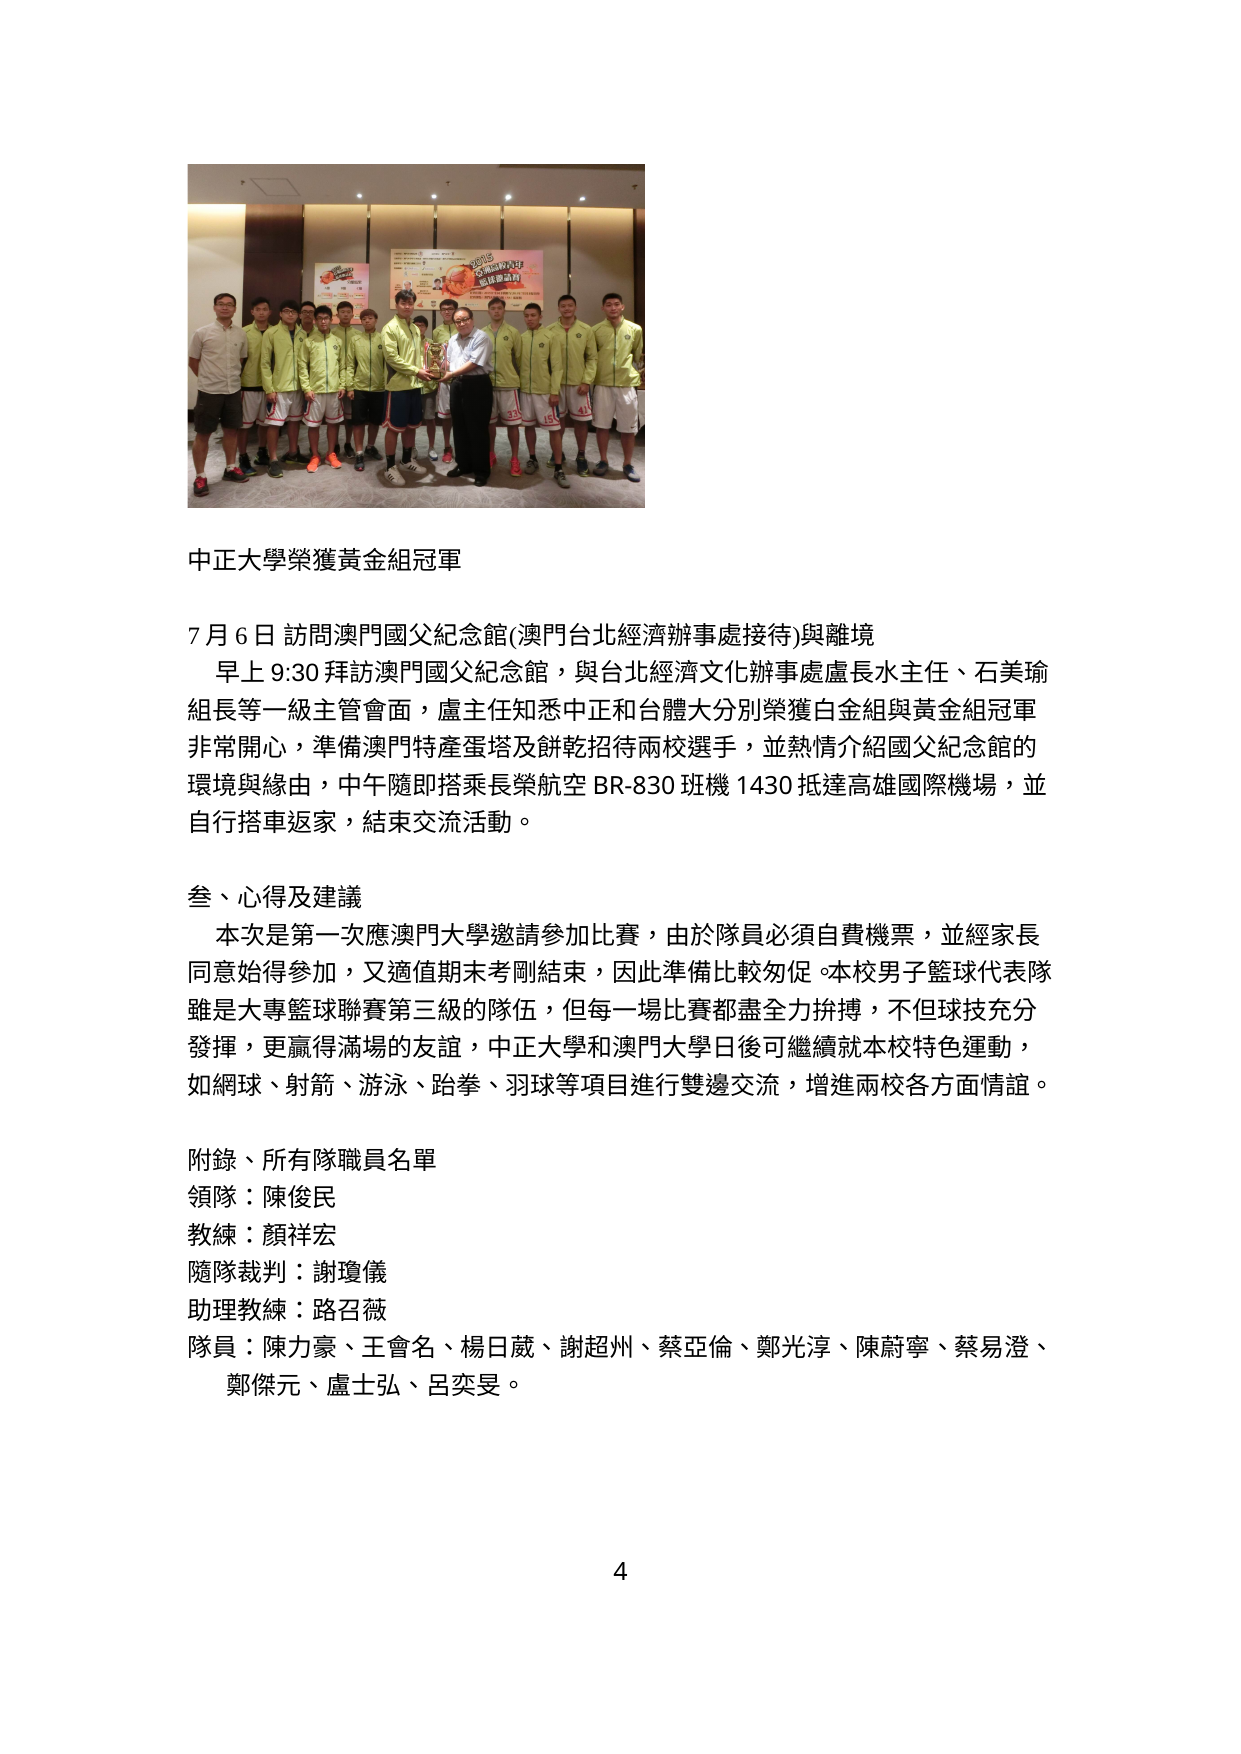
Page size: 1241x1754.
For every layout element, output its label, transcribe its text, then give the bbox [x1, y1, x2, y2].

text 領隊：陳俊民 [187, 1177, 1053, 1214]
text 7月6日 訪問澳門國父紀念館(澳門台北經濟辦事處接待)與離境 [187, 614, 1053, 652]
text 助理教練：路召薇 [187, 1289, 1053, 1327]
text 附錄、所有隊職員名單 [187, 1139, 1053, 1177]
text 4 [187, 1552, 1053, 1589]
text 隊員：陳力豪、王會名、楊日葳、謝超州、蔡亞倫、鄭光淳、陳蔚寧、蔡易澄、 [187, 1327, 1053, 1364]
text 早上9:30拜訪澳門國父紀念館，與台北經濟文化辦事處盧長水主任、石美瑜組長等一級主管會面，盧主任知悉中正和台體大分別榮獲白金組與黃金組冠軍非常開心，準備澳門特產蛋塔及餅乾招待兩校選手，並熱情介紹國父紀念館的環境與緣由，中午隨即搭乘長榮航空BR-830班機1430抵達高雄國際機場，並自行搭車返家，結束交流活動。 [187, 652, 1053, 839]
text 隨隊裁判：謝瓊儀 [187, 1252, 1053, 1289]
text 叁、心得及建議 [187, 877, 1053, 914]
text 鄭傑元、盧士弘、呂奕旻。 [187, 1364, 1053, 1402]
text 中正大學榮獲黃金組冠軍 [187, 539, 1053, 577]
picture [187, 164, 645, 508]
text 本次是第一次應澳門大學邀請參加比賽，由於隊員必須自費機票，並經家長同意始得參加，又適值期末考剛結束，因此準備比較匆促。本校男子籃球代表隊雖是大專籃球聯賽第三級的隊伍，但每一場比賽都盡全力拚搏，不但球技充分發揮，更贏得滿場的友誼，中正大學和澳門大學日後可繼續就本校特色運動，如網球、射箭、游泳、跆拳、羽球等項目進行雙邊交流，增進兩校各方面情誼。 [187, 914, 1053, 1102]
text 教練：顏祥宏 [187, 1214, 1053, 1252]
